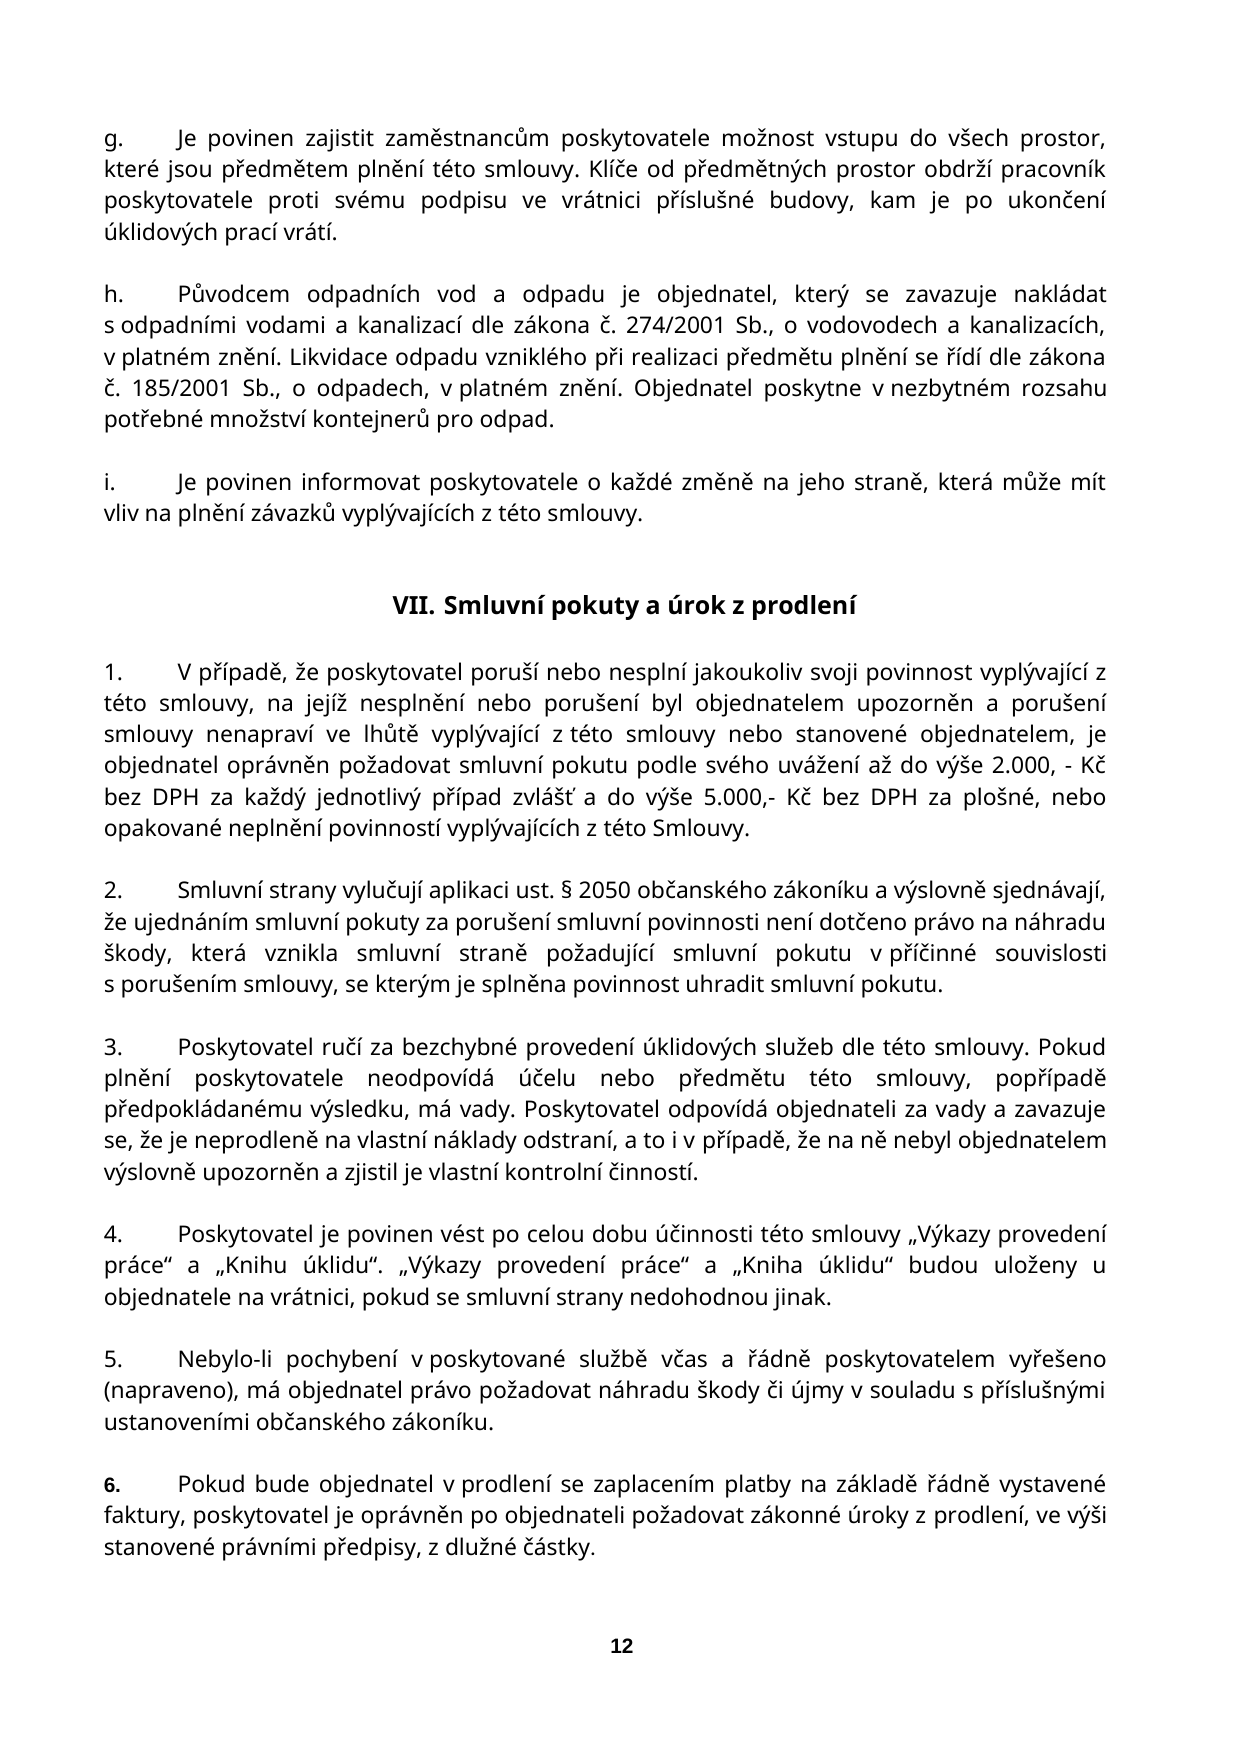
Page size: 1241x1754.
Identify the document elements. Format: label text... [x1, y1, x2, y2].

list Pokud bude objednatel v prodlení se zaplacením platby na základě řádně vystavené faktury, poskytovatel je oprávněn po objednateli požadovat zákonné úroky z prodlení, ve výši stanovené právními předpisy, z dlužné částky. [103, 1468, 1107, 1562]
list Nebylo-li pochybení v poskytované službě včas a řádně poskytovatelem vyřešeno (napraveno), má objednatel právo požadovat náhradu škody či újmy v souladu s příslušnými ustanoveními občanského zákoníku. [103, 1343, 1107, 1437]
list Je povinen informovat poskytovatele o každé změně na jeho straně, která může mít vliv na plnění závazků vyplývajících z této smlouvy. [103, 466, 1107, 528]
list Smluvní strany vylučují aplikaci ust. § 2050 občanského zákoníku a výslovně sjednávají, že ujednáním smluvní pokuty za porušení smluvní povinnosti není dotčeno právo na náhradu škody, která vznikla smluvní straně požadující smluvní pokutu v příčinné souvislosti s porušením smlouvy, se kterým je splněna povinnost uhradit smluvní pokutu. [103, 874, 1107, 999]
list Poskytovatel je povinen vést po celou dobu účinnosti této smlouvy „Výkazy provedení práce“ a „Knihu úklidu“. „Výkazy provedení práce“ a „Kniha úklidu“ budou uloženy u objednatele na vrátnici, pokud se smluvní strany nedohodnou jinak. [103, 1218, 1107, 1312]
list Původcem odpadních vod a odpadu je objednatel, který se zavazuje nakládat s odpadními vodami a kanalizací dle zákona č. 274/2001 Sb., o vodovodech a kanalizacích, v platném znění. Likvidace odpadu vzniklého při realizaci předmětu plnění se řídí dle zákona č. 185/2001 Sb., o odpadech, v platném znění. Objednatel poskytne v nezbytném rozsahu potřebné množství kontejnerů pro odpad. [103, 278, 1107, 434]
list Smluvní pokuty a úrok z prodlení [141, 587, 1107, 621]
list V případě, že poskytovatel poruší nebo nesplní jakoukoliv svoji povinnost vyplývající z této smlouvy, na jejíž nesplnění nebo porušení byl objednatelem upozorněn a porušení smlouvy nenapraví ve lhůtě vyplývající z této smlouvy nebo stanovené objednatelem, je objednatel oprávněn požadovat smluvní pokutu podle svého uvážení až do výše 2.000, - Kč bez DPH za každý jednotlivý případ zvlášť a do výše 5.000,- Kč bez DPH za plošné, nebo opakované neplnění povinností vyplývajících z této Smlouvy. [103, 656, 1107, 843]
list Poskytovatel ručí za bezchybné provedení úklidových služeb dle této smlouvy. Pokud plnění poskytovatele neodpovídá účelu nebo předmětu této smlouvy, popřípadě předpokládanému výsledku, má vady. Poskytovatel odpovídá objednateli za vady a zavazuje se, že je neprodleně na vlastní náklady odstraní, a to i v případě, že na ně nebyl objednatelem výslovně upozorněn a zjistil je vlastní kontrolní činností. [103, 1031, 1107, 1187]
list Je povinen zajistit zaměstnancům poskytovatele možnost vstupu do všech prostor, které jsou předmětem plnění této smlouvy. Klíče od předmětných prostor obdrží pracovník poskytovatele proti svému podpisu ve vrátnici příslušné budovy, kam je po ukončení úklidových prací vrátí. [103, 122, 1107, 247]
